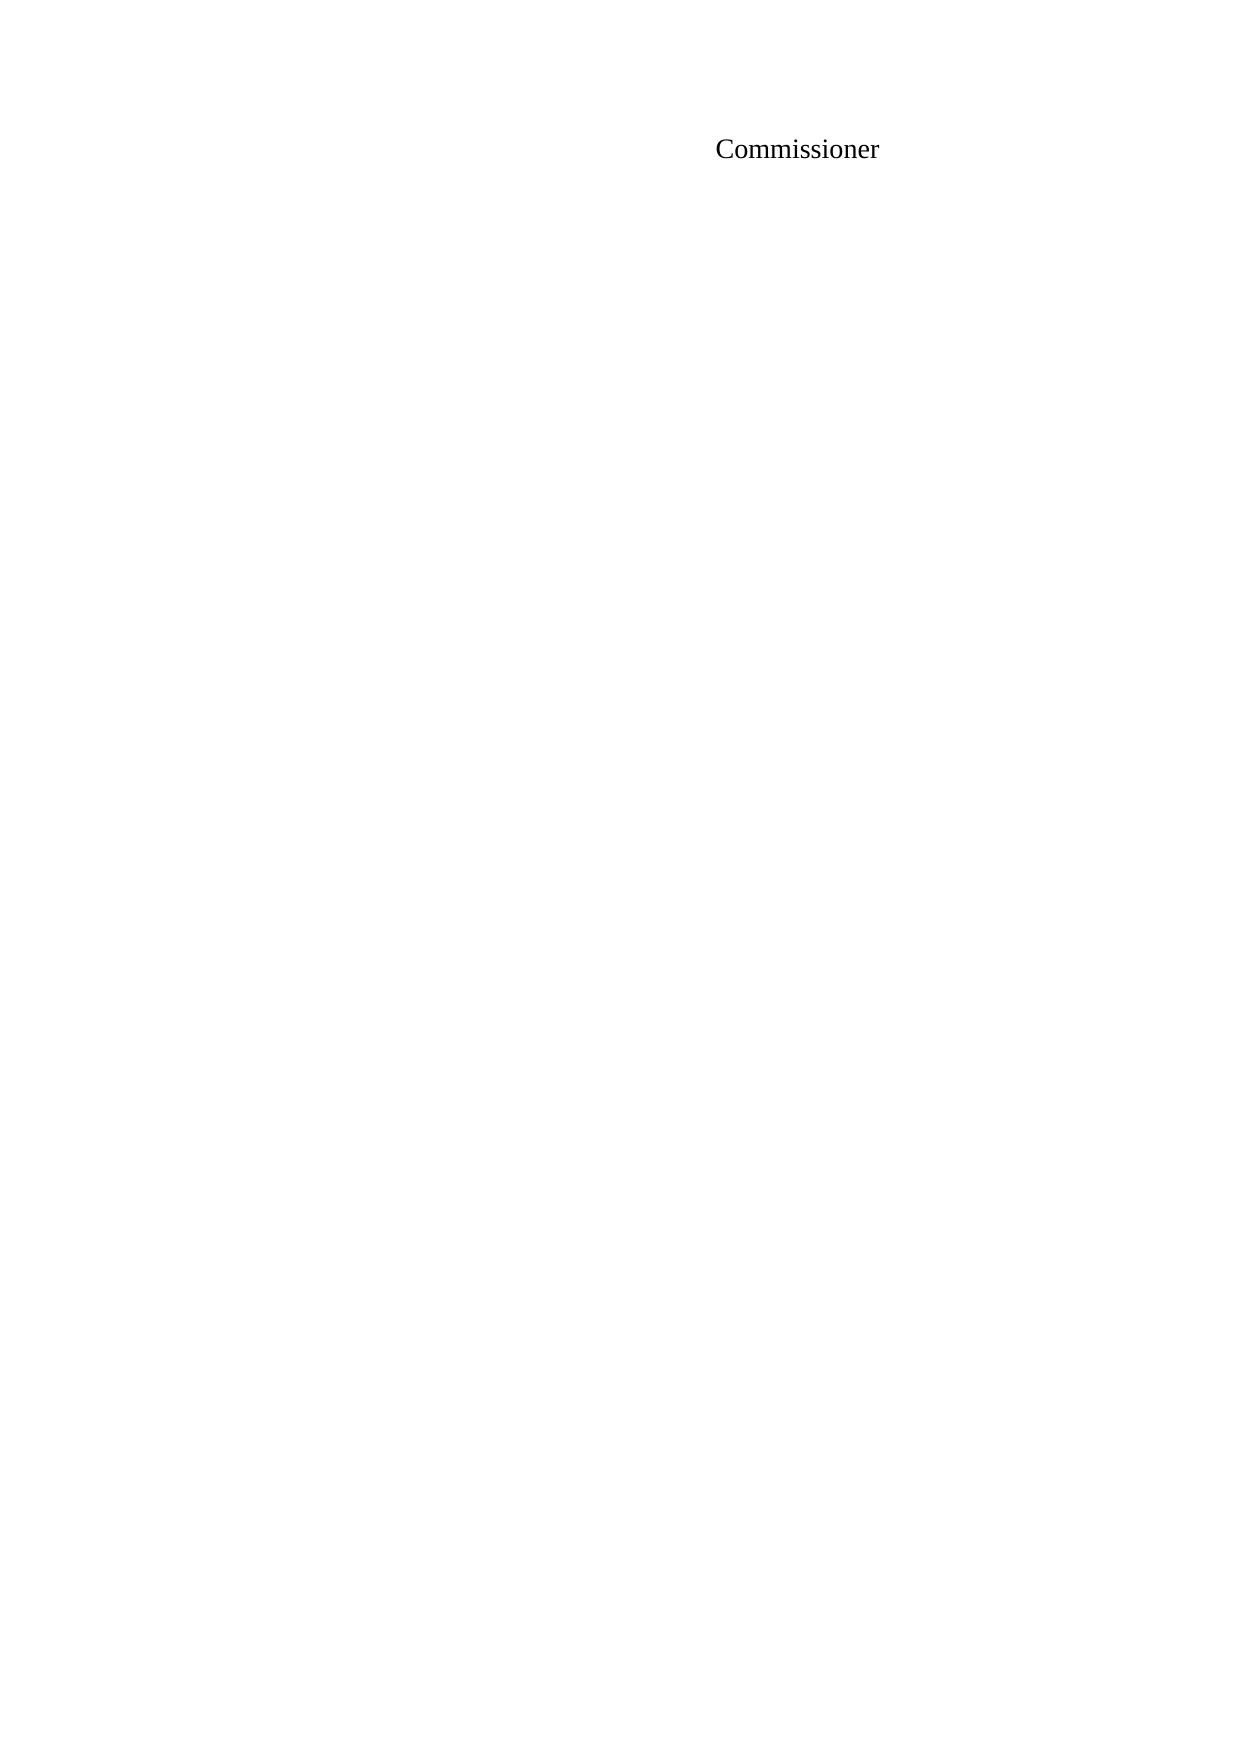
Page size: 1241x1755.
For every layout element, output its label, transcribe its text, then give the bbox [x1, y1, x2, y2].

text Commissioner [115, 132, 990, 165]
